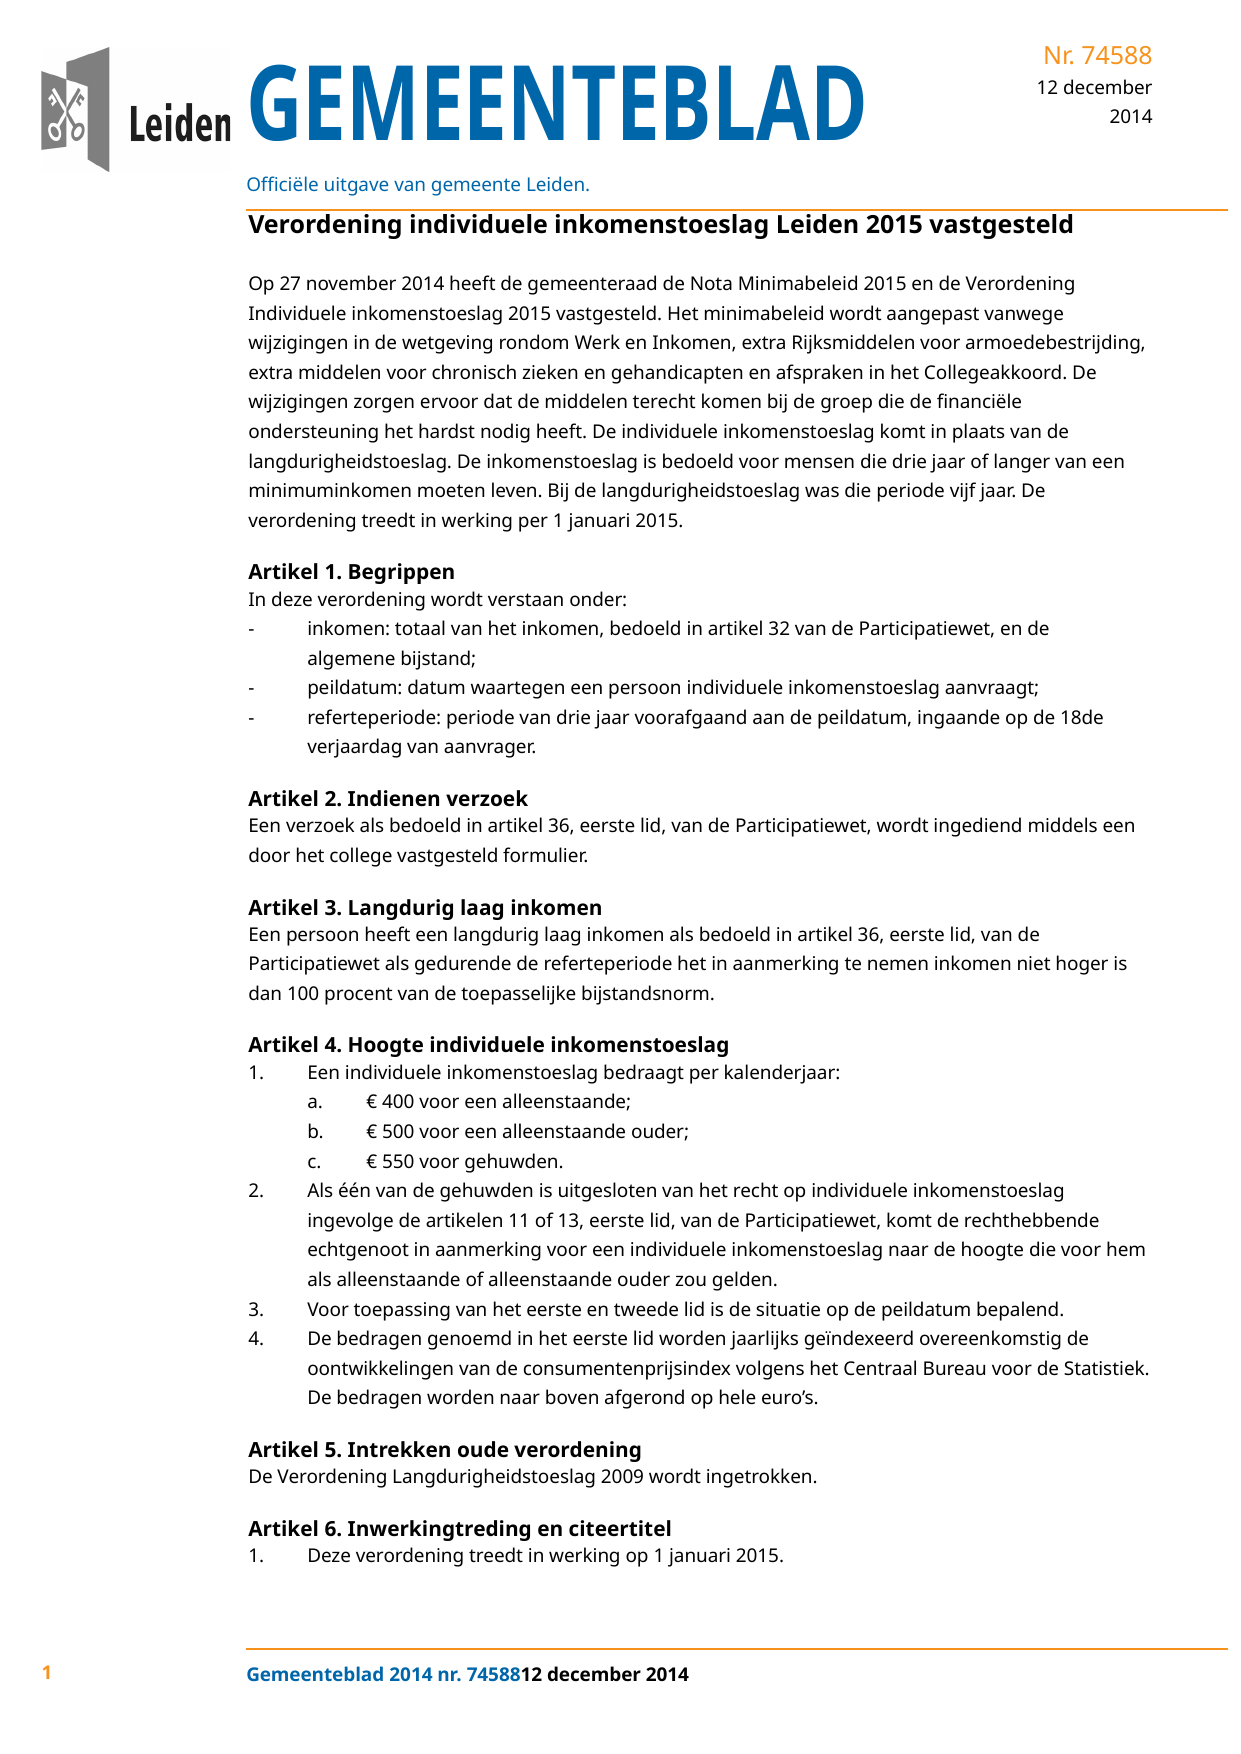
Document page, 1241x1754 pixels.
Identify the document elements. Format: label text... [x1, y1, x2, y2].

list Als één van de gehuwden is uitgesloten van het recht op individuele inkomenstoeslag ingevolge de artikelen 11 of 13, eerste lid, van de Participatiewet, komt de rechthebbende echtgenoot in aanmerking voor een individuele inkomenstoeslag naar de hoogte die voor hem als alleenstaande of alleenstaande ouder zou gelden. [248, 1177, 1152, 1292]
text Artikel 4. Hoogte individuele inkomenstoeslag [248, 1031, 1152, 1059]
text In deze verordening wordt verstaan onder: [248, 586, 1152, 612]
picture [41, 47, 231, 172]
list Een individuele inkomenstoeslag bedraagt per kalenderjaar: [248, 1059, 1152, 1085]
list algemene bijstand; [248, 645, 1152, 671]
text Artikel 2. Indienen verzoek [248, 784, 1152, 813]
list verjaardag van aanvrager. [248, 734, 1152, 759]
list peildatum: datum waartegen een persoon individuele inkomenstoeslag aanvraagt; [248, 674, 1152, 700]
list inkomen: totaal van het inkomen, bedoeld in artikel 32 van de Participatiewet, en de [248, 615, 1152, 641]
text Artikel 5. Intrekken oude verordening [248, 1435, 1152, 1463]
text Artikel 1. Begrippen [248, 557, 1152, 586]
list € 500 voor een alleenstaande ouder; [307, 1118, 1152, 1144]
list referteperiode: periode van drie jaar voorafgaand aan de peildatum, ingaande op de 18de [248, 704, 1152, 730]
list De bedragen genoemd in het eerste lid worden jaarlijks geïndexeerd overeenkomstig de oontwikkelingen van de consumentenprijsindex volgens het Centraal Bureau voor de Statistiek. De bedragen worden naar boven afgerond op hele euro’s. [248, 1325, 1152, 1410]
text Een verzoek als bedoeld in artikel 36, eerste lid, van de Participatiewet, wordt ingediend middels een door het college vastgesteld formulier. [248, 813, 1152, 868]
text De Verordening Langdurigheidstoeslag 2009 wordt ingetrokken. [248, 1463, 1152, 1489]
text Artikel 3. Langdurig laag inkomen [248, 893, 1152, 921]
text Verordening individuele inkomenstoeslag Leiden 2015 vastgesteld [248, 211, 1152, 241]
list Voor toepassing van het eerste en tweede lid is de situatie op de peildatum bepalend. [248, 1296, 1152, 1321]
list Deze verordening treedt in werking op 1 januari 2015. [248, 1542, 1152, 1568]
text Op 27 november 2014 heeft de gemeenteraad de Nota Minimabeleid 2015 en de Verordening Individuele inkomenstoeslag 2015 vastgesteld. Het minimabeleid wordt aangepast vanwege wijzigingen in de wetgeving rondom Werk en Inkomen, extra Rijksmiddelen voor armoedebestrijding, extra middelen voor chronisch zieken en gehandicapten en afspraken in het Collegeakkoord. De wijzigingen zorgen ervoor dat de middelen terecht komen bij de groep die de financiële ondersteuning het hardst nodig heeft. De individuele inkomenstoeslag komt in plaats van de langdurigheidstoeslag. De inkomenstoeslag is bedoeld voor mensen die drie jaar of langer van een minimuminkomen moeten leven. Bij de langdurigheidstoeslag was die periode vijf jaar. De verordening treedt in werking per 1 januari 2015. [248, 270, 1152, 533]
text Artikel 6. Inwerkingtreding en citeertitel [248, 1514, 1152, 1542]
list € 550 voor gehuwden. [307, 1148, 1152, 1173]
list € 400 voor een alleenstaande; [307, 1089, 1152, 1114]
text Een persoon heeft een langdurig laag inkomen als bedoeld in artikel 36, eerste lid, van de Participatiewet als gedurende de referteperiode het in aanmerking te nemen inkomen niet hoger is dan 100 procent van de toepasselijke bijstandsnorm. [248, 921, 1152, 1006]
